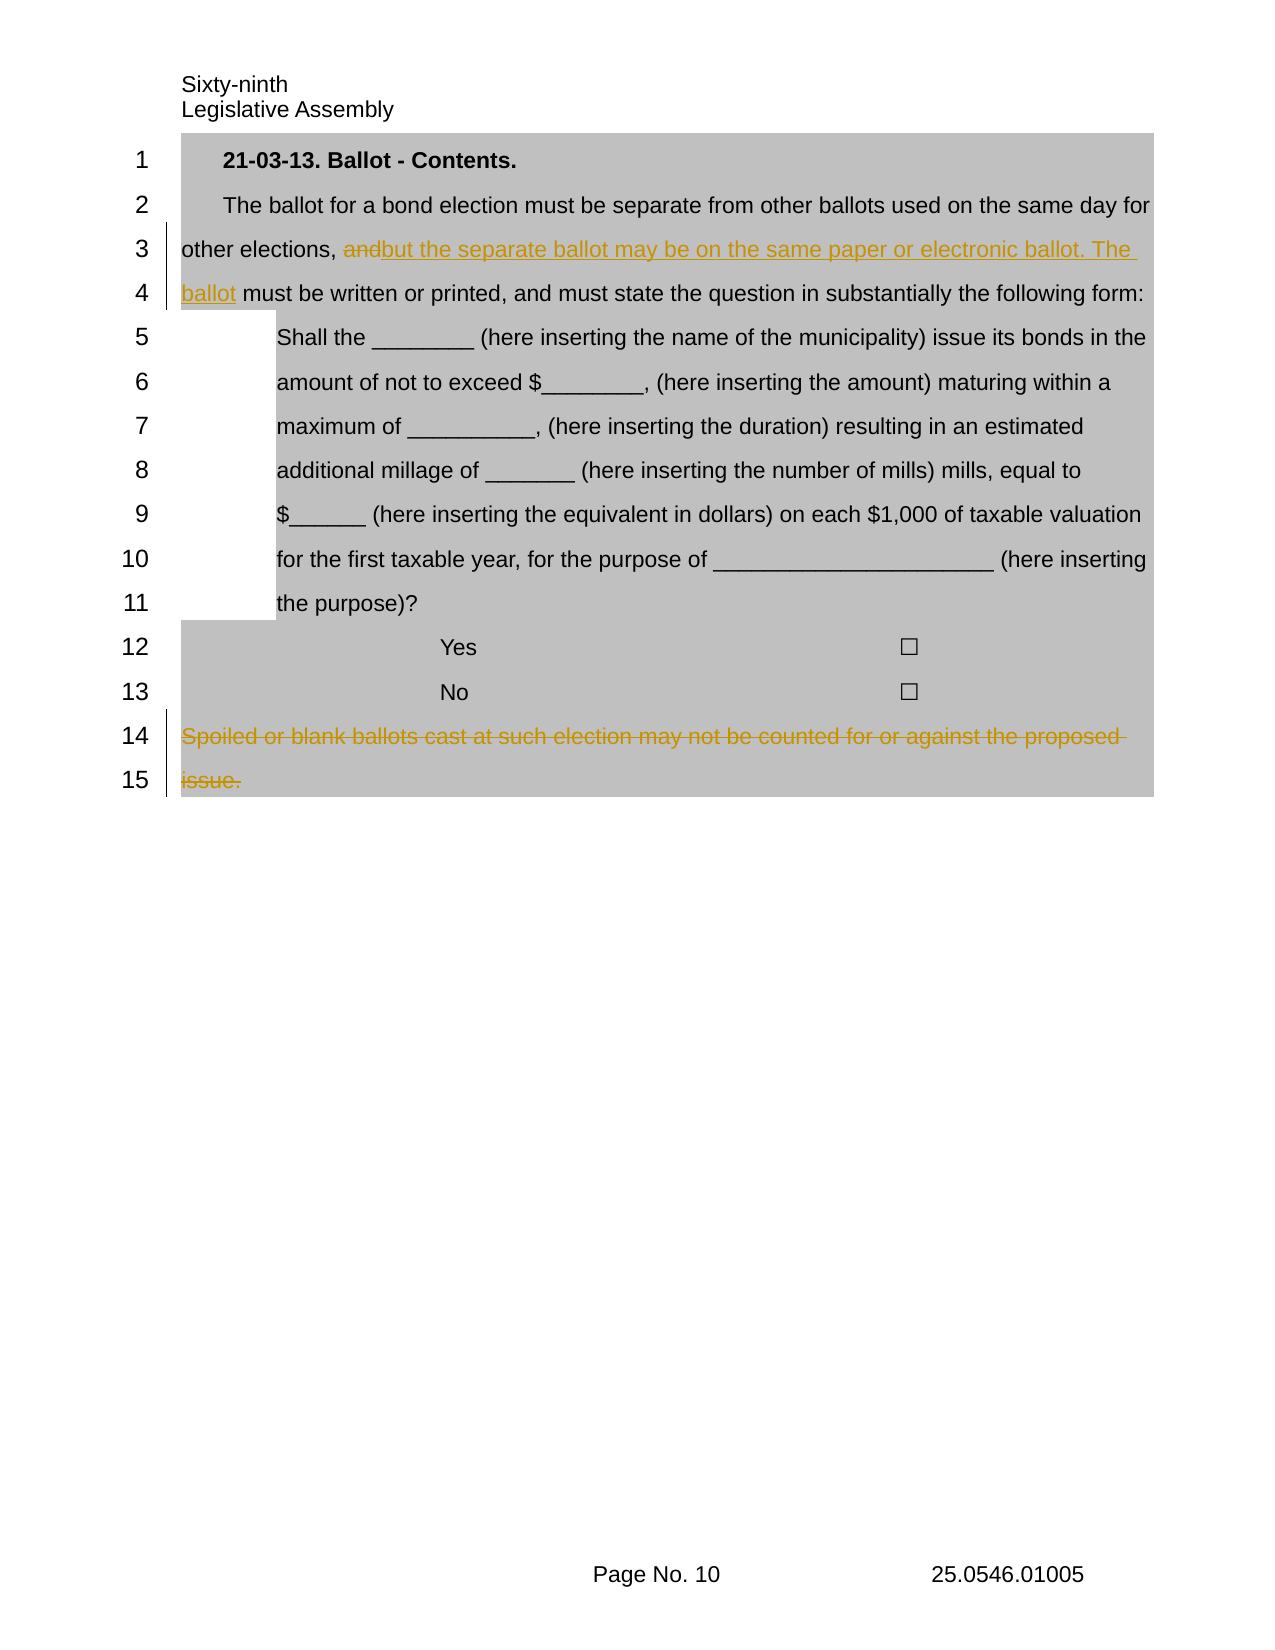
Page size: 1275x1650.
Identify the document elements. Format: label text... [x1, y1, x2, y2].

subtitle 21‑03‑13. Ballot ‑ Contents. [181, 133, 1154, 178]
text No ☐ [181, 664, 1154, 709]
text Yes ☐ [181, 620, 1154, 664]
text The ballot for a bond election must be separate from other ballots used on the same day for other elections, but the separate ballot may be on the same paper or electronic ballot. The ballot must be written or printed, and must state the question in substantially the following form: [181, 178, 1154, 310]
text Shall the ________ (here inserting the name of the municipality) issue its bonds in the amount of not to exceed $________, (here inserting the amount) maturing within a maximum of __________, (here inserting the duration) resulting in an estimated additional millage of _______ (here inserting the number of mills) mills, equal to $______ (here inserting the equivalent in dollars) on each $1,000 of taxable valuation for the first taxable year, for the purpose of ______________________ (here inserting the purpose)? [276, 310, 1154, 620]
